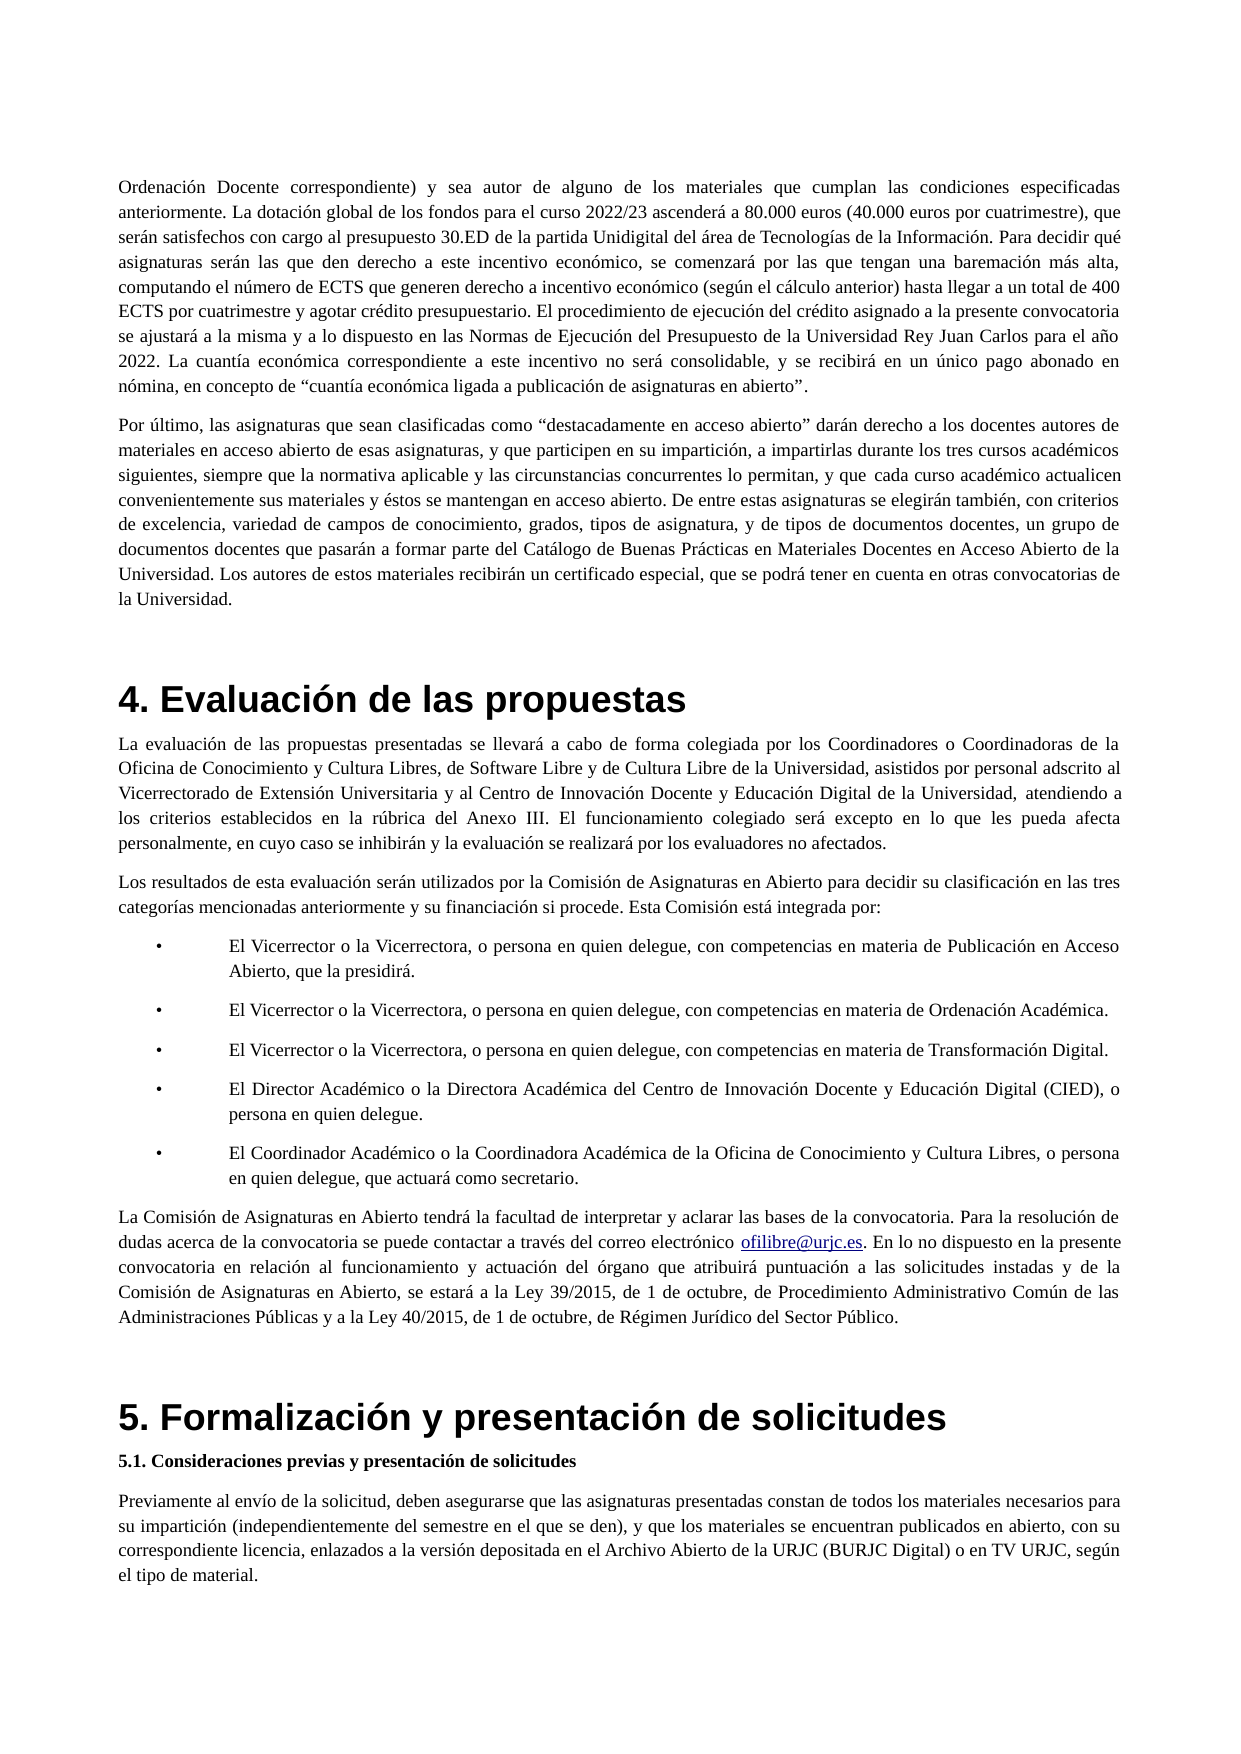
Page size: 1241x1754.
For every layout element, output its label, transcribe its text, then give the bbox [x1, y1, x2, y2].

list El Director Académico o la Directora Académica del Centro de Innovación Docente y Educación Digital (CIED), o persona en quien delegue. [156, 1078, 1122, 1124]
subtitle 5. Formalización y presentación de solicitudes [118, 1395, 1122, 1438]
list El Vicerrector o la Vicerrectora, o persona en quien delegue, con competencias en materia de Transformación Digital. [156, 1039, 1122, 1060]
text La Comisión de Asignaturas en Abierto tendrá la facultad de interpretar y aclarar las bases de la convocatoria. Para la resolución de dudas acerca de la convocatoria se puede contactar a través del correo electrónico ofilibre@urjc.es. En lo no dispuesto en la presente convocatoria en relación al funcionamiento y actuación del órgano que atribuirá puntuación a las solicitudes instadas y de la Comisión de Asignaturas en Abierto, se estará a la Ley 39/2015, de 1 de octubre, de Procedimiento Administrativo Común de las Administraciones Públicas y a la Ley 40/2015, de 1 de octubre, de Régimen Jurídico del Sector Público. [118, 1206, 1122, 1327]
text La evaluación de las propuestas presentadas se llevará a cabo de forma colegiada por los Coordinadores o Coordinadoras de la Oficina de Conocimiento y Cultura Libres, de Software Libre y de Cultura Libre de la Universidad, asistidos por personal adscrito al Vicerrectorado de Extensión Universitaria y al Centro de Innovación Docente y Educación Digital de la Universidad, atendiendo a los criterios establecidos en la rúbrica del Anexo III. El funcionamiento colegiado será excepto en lo que les pueda afecta personalmente, en cuyo caso se inhibirán y la evaluación se realizará por los evaluadores no afectados. [118, 732, 1122, 853]
list El Vicerrector o la Vicerrectora, o persona en quien delegue, con competencias en materia de Publicación en Acceso Abierto, que la presidirá. [156, 935, 1122, 981]
list El Coordinador Académico o la Coordinadora Académica de la Oficina de Conocimiento y Cultura Libres, o persona en quien delegue, que actuará como secretario. [156, 1142, 1122, 1188]
text 5.1. Consideraciones previas y presentación de solicitudes [118, 1450, 1122, 1472]
text Los resultados de esta evaluación serán utilizados por la Comisión de Asignaturas en Abierto para decidir su clasificación en las tres categorías mencionadas anteriormente y su financiación si procede. Esta Comisión está integrada por: [118, 871, 1122, 917]
text Previamente al envío de la solicitud, deben asegurarse que las asignaturas presentadas constan de todos los materiales necesarios para su impartición (independientemente del semestre en el que se den), y que los materiales se encuentran publicados en abierto, con su correspondiente licencia, enlazados a la versión depositada en el Archivo Abierto de la URJC (BURJC Digital) o en TV URJC, según el tipo de material. [118, 1490, 1122, 1586]
text Ordenación Docente correspondiente) y sea autor de alguno de los materiales que cumplan las condiciones especificadas anteriormente. La dotación global de los fondos para el curso 2022/23 ascenderá a 80.000 euros (40.000 euros por cuatrimestre), que serán satisfechos con cargo al presupuesto 30.ED de la partida Unidigital del área de Tecnologías de la Información. Para decidir qué asignaturas serán las que den derecho a este incentivo económico, se comenzará por las que tengan una baremación más alta, computando el número de ECTS que generen derecho a incentivo económico (según el cálculo anterior) hasta llegar a un total de 400 ECTS por cuatrimestre y agotar crédito presupuestario. El procedimiento de ejecución del crédito asignado a la presente convocatoria se ajustará a la misma y a lo dispuesto en las Normas de Ejecución del Presupuesto de la Universidad Rey Juan Carlos para el año 2022. La cuantía económica correspondiente a este incentivo no será consolidable, y se recibirá en un único pago abonado en nómina, en concepto de “cuantía económica ligada a publicación de asignaturas en abierto”. [118, 176, 1122, 396]
list El Vicerrector o la Vicerrectora, o persona en quien delegue, con competencias en materia de Ordenación Académica. [156, 999, 1122, 1021]
text Por último, las asignaturas que sean clasificadas como “destacadamente en acceso abierto” darán derecho a los docentes autores de materiales en acceso abierto de esas asignaturas, y que participen en su impartición, a impartirlas durante los tres cursos académicos siguientes, siempre que la normativa aplicable y las circunstancias concurrentes lo permitan, y que cada curso académico actualicen convenientemente sus materiales y éstos se mantengan en acceso abierto. De entre estas asignaturas se elegirán también, con criterios de excelencia, variedad de campos de conocimiento, grados, tipos de asignatura, y de tipos de documentos docentes, un grupo de documentos docentes que pasarán a formar parte del Catálogo de Buenas Prácticas en Materiales Docentes en Acceso Abierto de la Universidad. Los autores de estos materiales recibirán un certificado especial, que se podrá tener en cuenta en otras convocatorias de la Universidad. [118, 414, 1122, 609]
subtitle 4. Evaluación de las propuestas [118, 677, 1122, 720]
